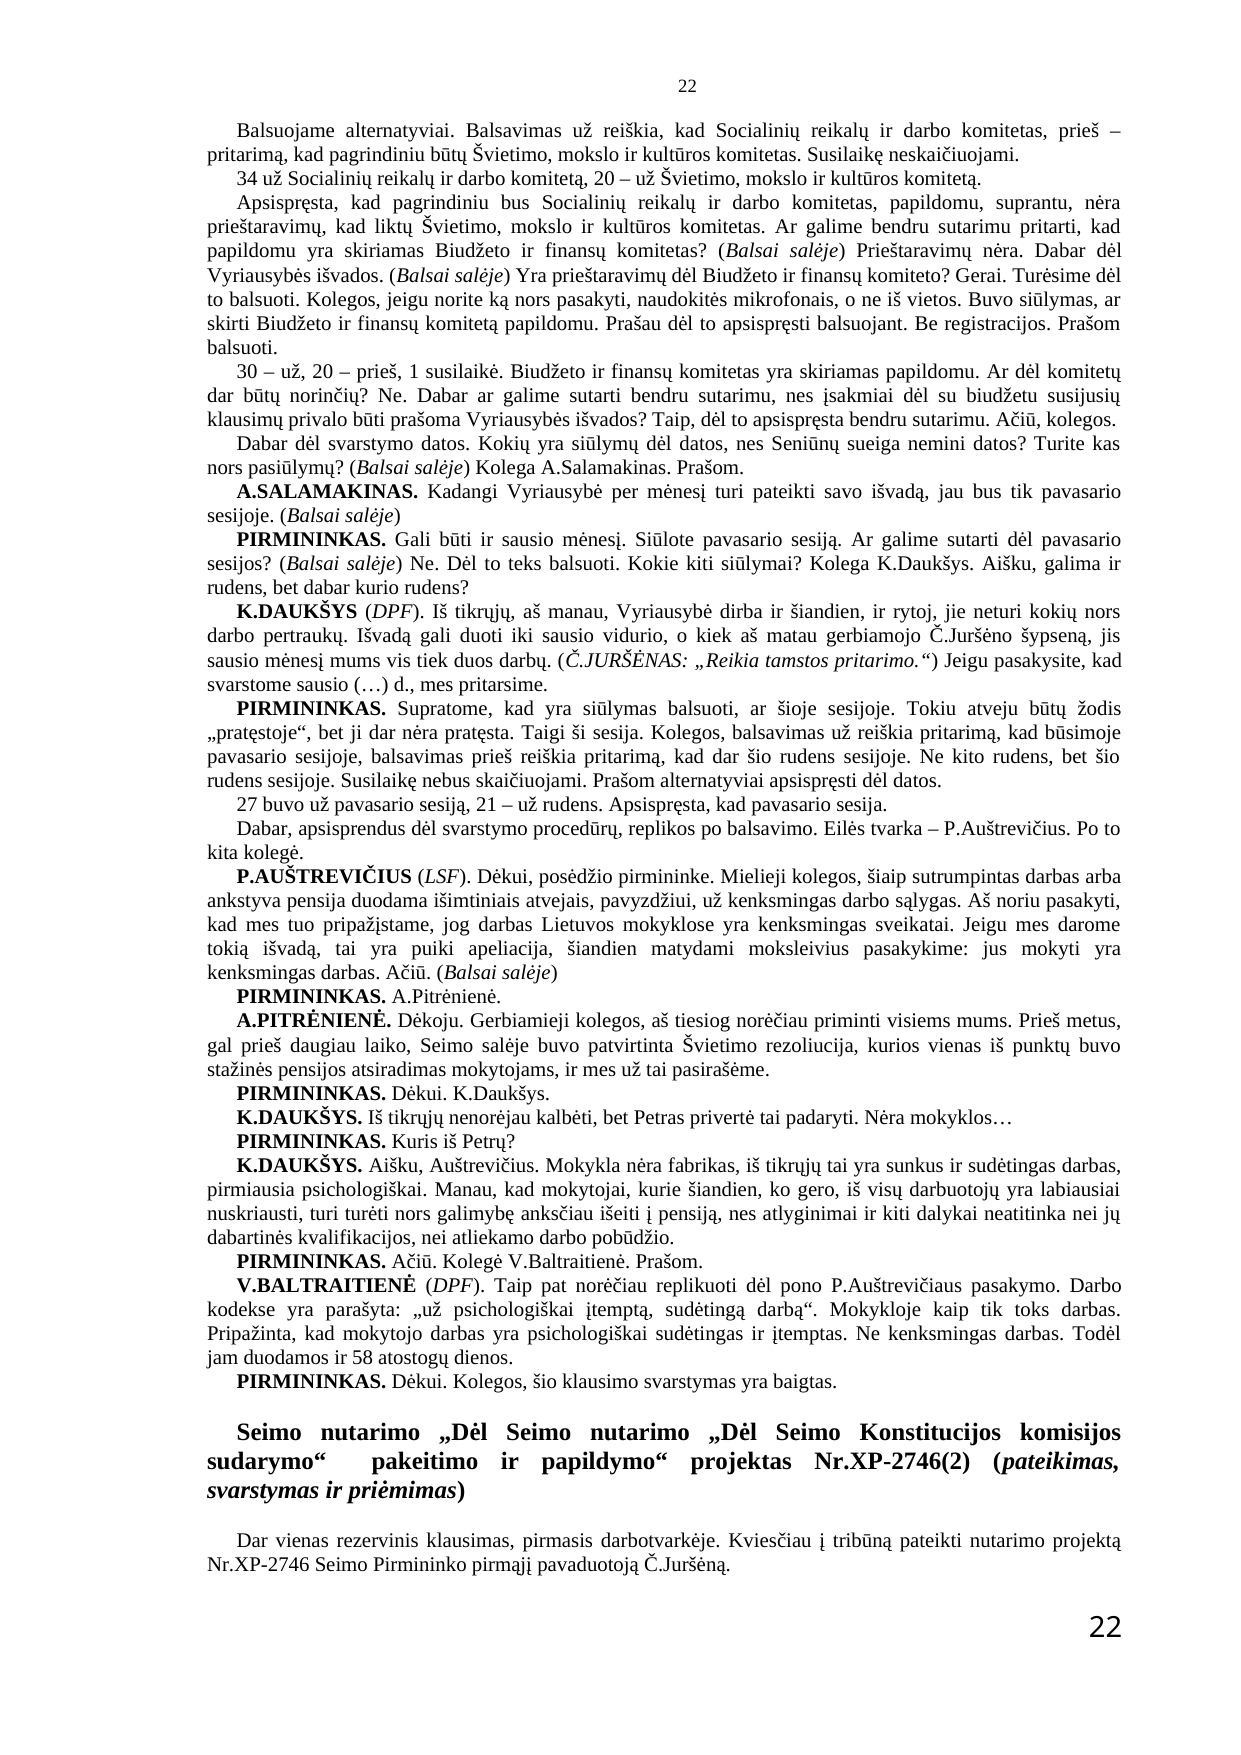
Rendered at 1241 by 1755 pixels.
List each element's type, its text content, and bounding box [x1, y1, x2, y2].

text A.PITRĖNIENĖ. Dėkoju. Gerbiamieji kolegos, aš tiesiog norėčiau priminti visiems mums. Prieš metus, gal prieš daugiau laiko, Seimo salėje buvo patvirtinta Švietimo rezoliucija, kurios vienas iš punktų buvo stažinės pensijos atsiradimas mokytojams, ir mes už tai pasirašėme. [207, 1008, 1122, 1081]
text Apsispręsta, kad pagrindiniu bus Socialinių reikalų ir darbo komitetas, papildomu, suprantu, nėra prieštaravimų, kad liktų Švietimo, mokslo ir kultūros komitetas. Ar galime bendru sutarimu pritarti, kad papildomu yra skiriamas Biudžeto ir finansų komitetas? (Balsai salėje) Prieštaravimų nėra. Dabar dėl Vyriausybės išvados. (Balsai salėje) Yra prieštaravimų dėl Biudžeto ir finansų komiteto? Gerai. Turėsime dėl to balsuoti. Kolegos, jeigu norite ką nors pasakyti, naudokitės mikrofonais, o ne iš vietos. Buvo siūlymas, ar skirti Biudžeto ir finansų komitetą papildomu. Prašau dėl to apsispręsti balsuojant. Be registracijos. Prašom balsuoti. [207, 190, 1122, 359]
text PIRMININKAS. Supratome, kad yra siūlymas balsuoti, ar šioje sesijoje. Tokiu atveju būtų žodis „pratęstoje“, bet ji dar nėra pratęsta. Taigi ši sesija. Kolegos, balsavimas už reiškia pritarimą, kad būsimoje pavasario sesijoje, balsavimas prieš reiškia pritarimą, kad dar šio rudens sesijoje. Ne kito rudens, bet šio rudens sesijoje. Susilaikę nebus skaičiuojami. Prašom alternatyviai apsispręsti dėl datos. [207, 696, 1122, 792]
text Seimo nutarimo „Dėl Seimo nutarimo „Dėl Seimo Konstitucijos komisijos sudarymo“ pakeitimo ir papildymo“ projektas Nr.XP-2746(2) (pateikimas, svarstymas ir priėmimas) [207, 1417, 1122, 1504]
text PIRMININKAS. Kuris iš Petrų? [207, 1129, 1122, 1153]
text PIRMININKAS. Dėkui. K.Daukšys. [207, 1081, 1122, 1105]
text PIRMININKAS. A.Pitrėnienė. [207, 984, 1122, 1008]
text Balsuojame alternatyviai. Balsavimas už reiškia, kad Socialinių reikalų ir darbo komitetas, prieš – pritarimą, kad pagrindiniu būtų Švietimo, mokslo ir kultūros komitetas. Susilaikę neskaičiuojami. [207, 118, 1122, 166]
text V.BALTRAITIENĖ (DPF). Taip pat norėčiau replikuoti dėl pono P.Auštrevičiaus pasakymo. Darbo kodekse yra parašyta: „už psichologiškai įtemptą, sudėtingą darbą“. Mokykloje kaip tik toks darbas. Pripažinta, kad mokytojo darbas yra psichologiškai sudėtingas ir įtemptas. Ne kenksmingas darbas. Todėl jam duodamos ir 58 atostogų dienos. [207, 1273, 1122, 1369]
text PIRMININKAS. Gali būti ir sausio mėnesį. Siūlote pavasario sesiją. Ar galime sutarti dėl pavasario sesijos? (Balsai salėje) Ne. Dėl to teks balsuoti. Kokie kiti siūlymai? Kolega K.Daukšys. Aišku, galima ir rudens, bet dabar kurio rudens? [207, 527, 1122, 599]
text A.SALAMAKINAS. Kadangi Vyriausybė per mėnesį turi pateikti savo išvadą, jau bus tik pavasario sesijoje. (Balsai salėje) [207, 479, 1122, 527]
text 27 buvo už pavasario sesiją, 21 – už rudens. Apsispręsta, kad pavasario sesija. [207, 792, 1122, 816]
text P.AUŠTREVIČIUS (LSF). Dėkui, posėdžio pirmininke. Mielieji kolegos, šiaip sutrumpintas darbas arba ankstyva pensija duodama išimtiniais atvejais, pavyzdžiui, už kenksmingas darbo sąlygas. Aš noriu pasakyti, kad mes tuo pripažįstame, jog darbas Lietuvos mokyklose yra kenksmingas sveikatai. Jeigu mes darome tokią išvadą, tai yra puiki apeliacija, šiandien matydami moksleivius pasakykime: jus mokyti yra kenksmingas darbas. Ačiū. (Balsai salėje) [207, 864, 1122, 984]
text K.DAUKŠYS (DPF). Iš tikrųjų, aš manau, Vyriausybė dirba ir šiandien, ir rytoj, jie neturi kokių nors darbo pertraukų. Išvadą gali duoti iki sausio vidurio, o kiek aš matau gerbiamojo Č.Juršėno šypseną, jis sausio mėnesį mums vis tiek duos darbų. (Č.JURŠĖNAS: „Reikia tamstos pritarimo.“) Jeigu pasakysite, kad svarstome sausio (…) d., mes pritarsime. [207, 599, 1122, 696]
text Dar vienas rezervinis klausimas, pirmasis darbotvarkėje. Kviesčiau į tribūną pateikti nutarimo projektą Nr.XP-2746 Seimo Pirmininko pirmąjį pavaduotoją Č.Juršėną. [207, 1528, 1122, 1576]
text Dabar, apsisprendus dėl svarstymo procedūrų, replikos po balsavimo. Eilės tvarka – P.Auštrevičius. Po to kita kolegė. [207, 816, 1122, 864]
text 30 – už, 20 – prieš, 1 susilaikė. Biudžeto ir finansų komitetas yra skiriamas papildomu. Ar dėl komitetų dar būtų norinčių? Ne. Dabar ar galime sutarti bendru sutarimu, nes įsakmiai dėl su biudžetu susijusių klausimų privalo būti prašoma Vyriausybės išvados? Taip, dėl to apsispręsta bendru sutarimu. Ačiū, kolegos. [207, 359, 1122, 431]
text PIRMININKAS. Ačiū. Kolegė V.Baltraitienė. Prašom. [207, 1249, 1122, 1273]
text PIRMININKAS. Dėkui. Kolegos, šio klausimo svarstymas yra baigtas. [207, 1369, 1122, 1393]
text K.DAUKŠYS. Aišku, Auštrevičius. Mokykla nėra fabrikas, iš tikrųjų tai yra sunkus ir sudėtingas darbas, pirmiausia psichologiškai. Manau, kad mokytojai, kurie šiandien, ko gero, iš visų darbuotojų yra labiausiai nuskriausti, turi turėti nors galimybę anksčiau išeiti į pensiją, nes atlyginimai ir kiti dalykai neatitinka nei jų dabartinės kvalifikacijos, nei atliekamo darbo pobūdžio. [207, 1153, 1122, 1249]
text K.DAUKŠYS. Iš tikrųjų nenorėjau kalbėti, bet Petras privertė tai padaryti. Nėra mokyklos… [207, 1105, 1122, 1129]
text Dabar dėl svarstymo datos. Kokių yra siūlymų dėl datos, nes Seniūnų sueiga nemini datos? Turite kas nors pasiūlymų? (Balsai salėje) Kolega A.Salamakinas. Prašom. [207, 431, 1122, 479]
text 34 už Socialinių reikalų ir darbo komitetą, 20 – už Švietimo, mokslo ir kultūros komitetą. [207, 166, 1122, 190]
